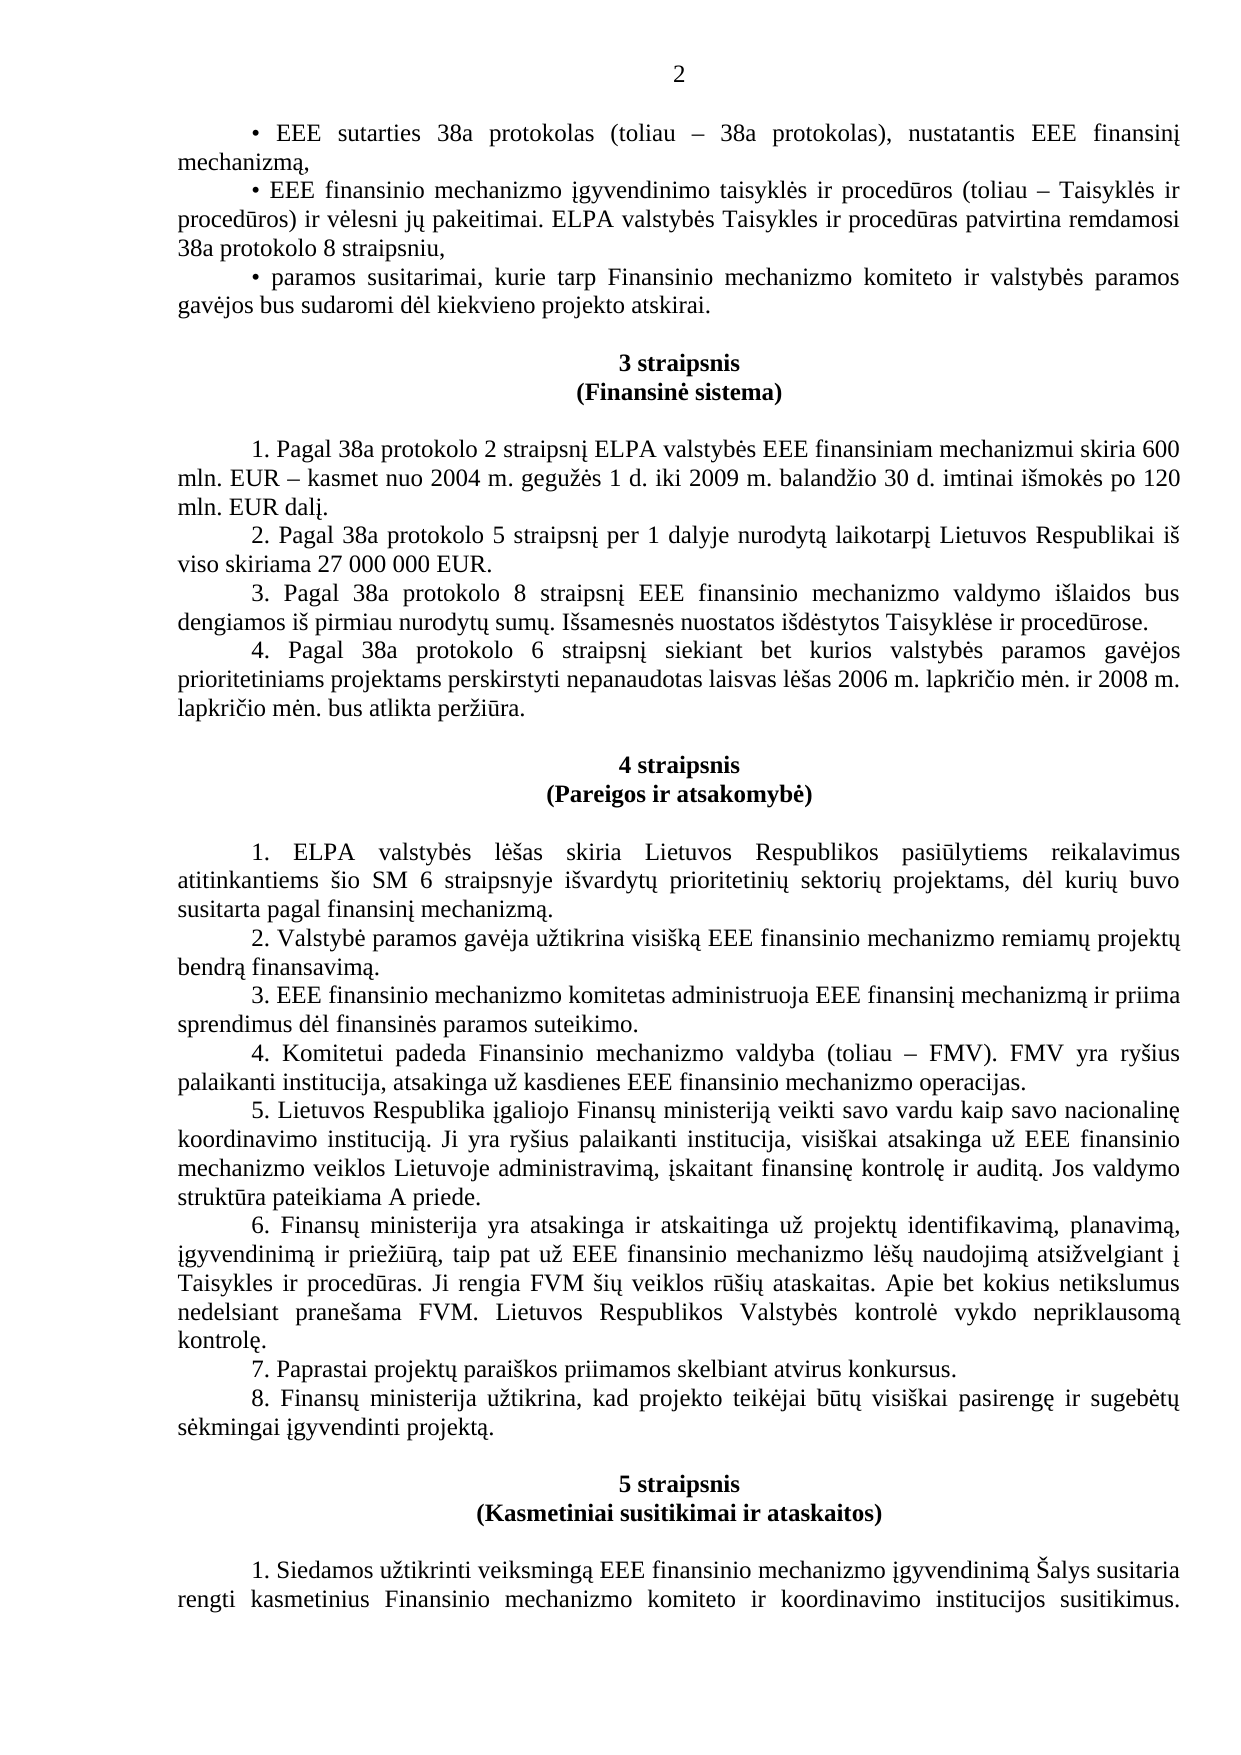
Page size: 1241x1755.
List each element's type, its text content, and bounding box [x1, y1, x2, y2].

text 4 straipsnis [177, 751, 1181, 779]
text 6. Finansų ministerija yra atsakinga ir atskaitinga už projektų identifikavimą, planavimą, įgyvendinimą ir priežiūrą, taip pat už EEE finansinio mechanizmo lėšų naudojimą atsižvelgiant į Taisykles ir procedūras. Ji rengia FVM šių veiklos rūšių ataskaitas. Apie bet kokius netikslumus nedelsiant pranešama FVM. Lietuvos Respublikos Valstybės kontrolė vykdo nepriklausomą kontrolę. [177, 1211, 1181, 1354]
text 5. Lietuvos Respublika įgaliojo Finansų ministeriją veikti savo vardu kaip savo nacionalinę koordinavimo instituciją. Ji yra ryšius palaikanti institucija, visiškai atsakinga už EEE finansinio mechanizmo veiklos Lietuvoje administravimą, įskaitant finansinę kontrolę ir auditą. Jos valdymo struktūra pateikiama A priede. [177, 1096, 1181, 1211]
text 4. Pagal 38a protokolo 6 straipsnį siekiant bet kurios valstybės paramos gavėjos prioritetiniams projektams perskirstyti nepanaudotas laisvas lėšas 2006 m. lapkričio mėn. ir 2008 m. lapkričio mėn. bus atlikta peržiūra. [177, 636, 1181, 722]
text 7. Paprastai projektų paraiškos priimamos skelbiant atvirus konkursus. [177, 1354, 1181, 1383]
text (Finansinė sistema) [177, 377, 1181, 406]
text 3. Pagal 38a protokolo 8 straipsnį EEE finansinio mechanizmo valdymo išlaidos bus dengiamos iš pirmiau nurodytų sumų. Išsamesnės nuostatos išdėstytos Taisyklėse ir procedūrose. [177, 578, 1181, 636]
text 2. Valstybė paramos gavėja užtikrina visišką EEE finansinio mechanizmo remiamų projektų bendrą finansavimą. [177, 923, 1181, 981]
text 3 straipsnis [177, 348, 1181, 377]
text (Kasmetiniai susitikimai ir ataskaitos) [177, 1498, 1181, 1527]
text • EEE finansinio mechanizmo įgyvendinimo taisyklės ir procedūros (toliau – Taisyklės ir procedūros) ir vėlesni jų pakeitimai. ELPA valstybės Taisykles ir procedūras patvirtina remdamosi 38a protokolo 8 straipsniu, [177, 176, 1181, 262]
text 1. Pagal 38a protokolo 2 straipsnį ELPA valstybės EEE finansiniam mechanizmui skiria 600 mln. EUR – kasmet nuo 2004 m. gegužės 1 d. iki 2009 m. balandžio 30 d. imtinai išmokės po 120 mln. EUR dalį. [177, 434, 1181, 521]
text • EEE sutarties 38a protokolas (toliau – 38a protokolas), nustatantis EEE finansinį mechanizmą, [177, 118, 1181, 176]
text 1. Siedamos užtikrinti veiksmingą EEE finansinio mechanizmo įgyvendinimą Šalys susitaria rengti kasmetinius Finansinio mechanizmo komiteto ir koordinavimo institucijos susitikimus. [177, 1556, 1181, 1613]
text • paramos susitarimai, kurie tarp Finansinio mechanizmo komiteto ir valstybės paramos gavėjos bus sudaromi dėl kiekvieno projekto atskirai. [177, 262, 1181, 319]
text 2. Pagal 38a protokolo 5 straipsnį per 1 dalyje nurodytą laikotarpį Lietuvos Respublikai iš viso skiriama 27 000 000 EUR. [177, 521, 1181, 578]
text 3. EEE finansinio mechanizmo komitetas administruoja EEE finansinį mechanizmą ir priima sprendimus dėl finansinės paramos suteikimo. [177, 981, 1181, 1038]
text 4. Komitetui padeda Finansinio mechanizmo valdyba (toliau – FMV). FMV yra ryšius palaikanti institucija, atsakinga už kasdienes EEE finansinio mechanizmo operacijas. [177, 1038, 1181, 1096]
text (Pareigos ir atsakomybė) [177, 779, 1181, 808]
text 1. ELPA valstybės lėšas skiria Lietuvos Respublikos pasiūlytiems reikalavimus atitinkantiems šio SM 6 straipsnyje išvardytų prioritetinių sektorių projektams, dėl kurių buvo susitarta pagal finansinį mechanizmą. [177, 837, 1181, 923]
text 5 straipsnis [177, 1469, 1181, 1498]
text 8. Finansų ministerija užtikrina, kad projekto teikėjai būtų visiškai pasirengę ir sugebėtų sėkmingai įgyvendinti projektą. [177, 1383, 1181, 1441]
